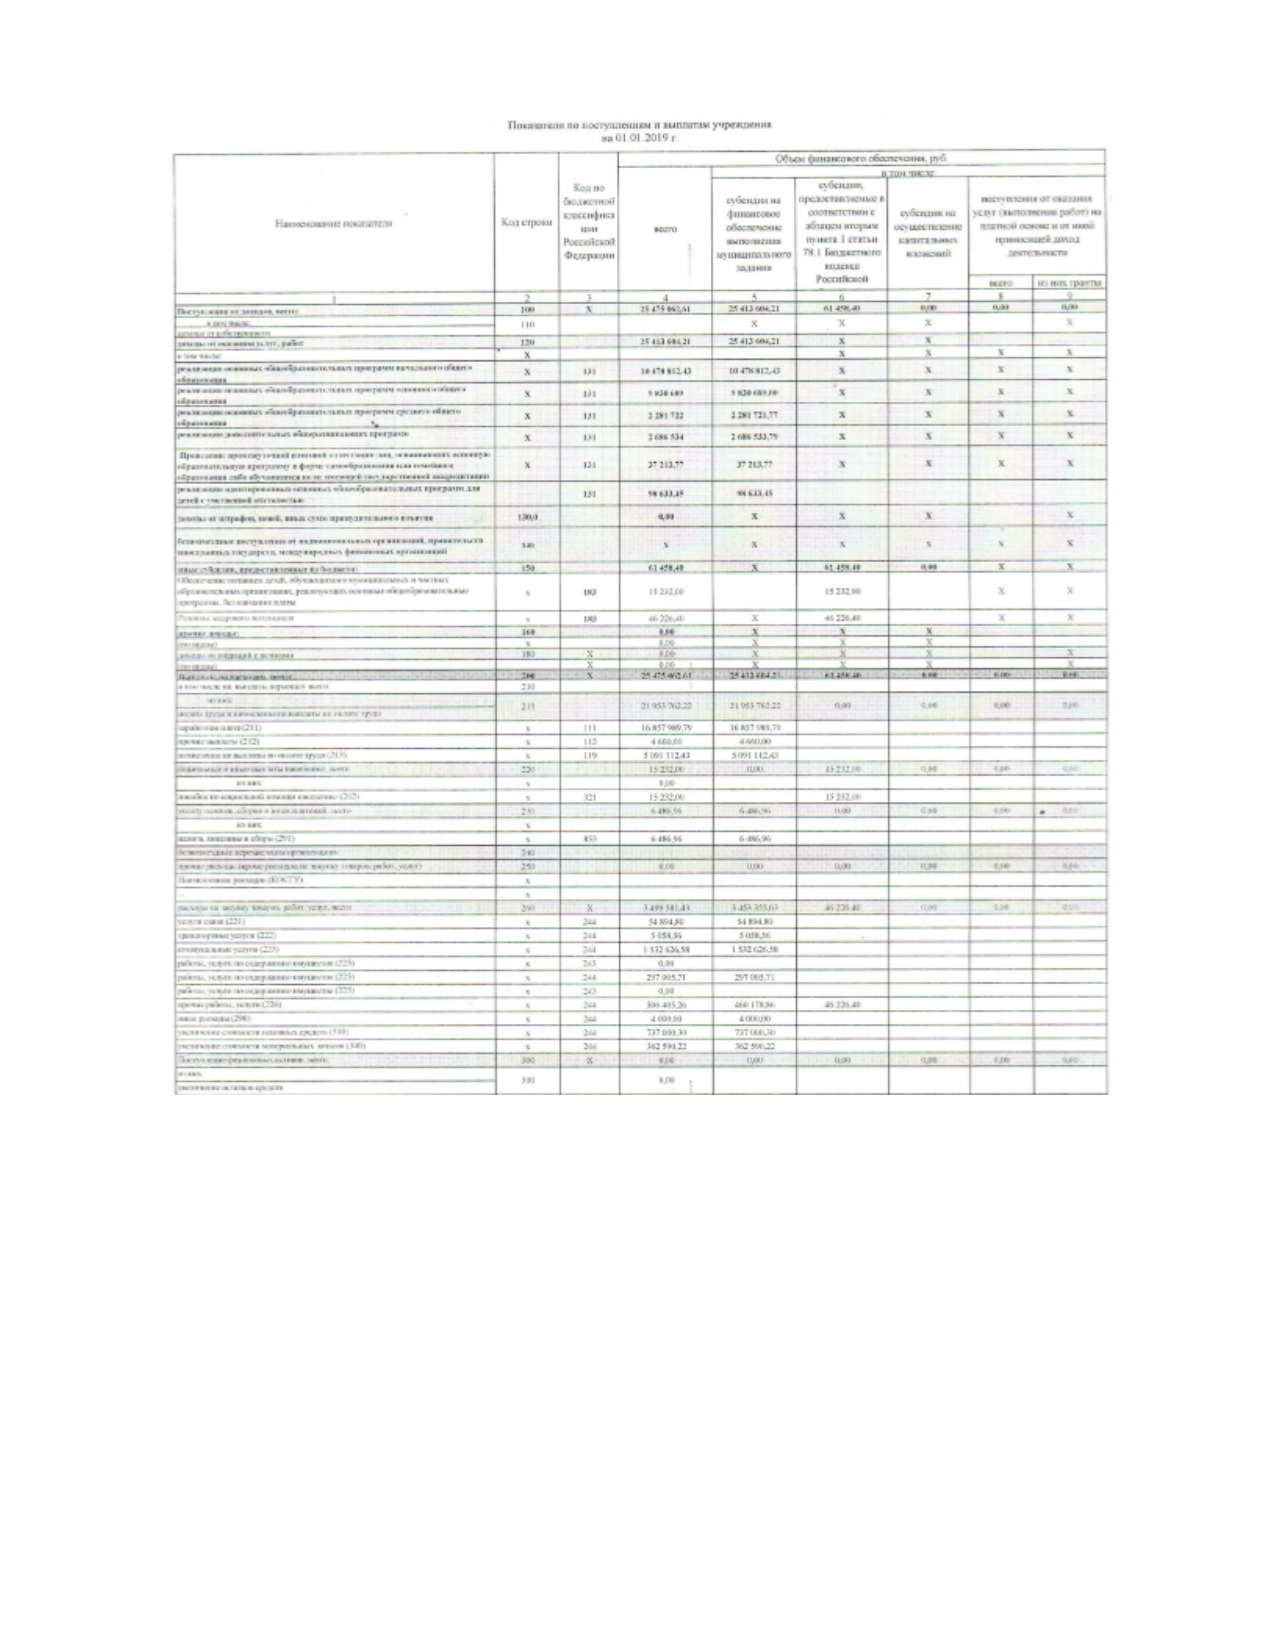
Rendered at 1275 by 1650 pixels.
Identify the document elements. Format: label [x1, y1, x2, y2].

picture [150, 118, 1125, 1095]
